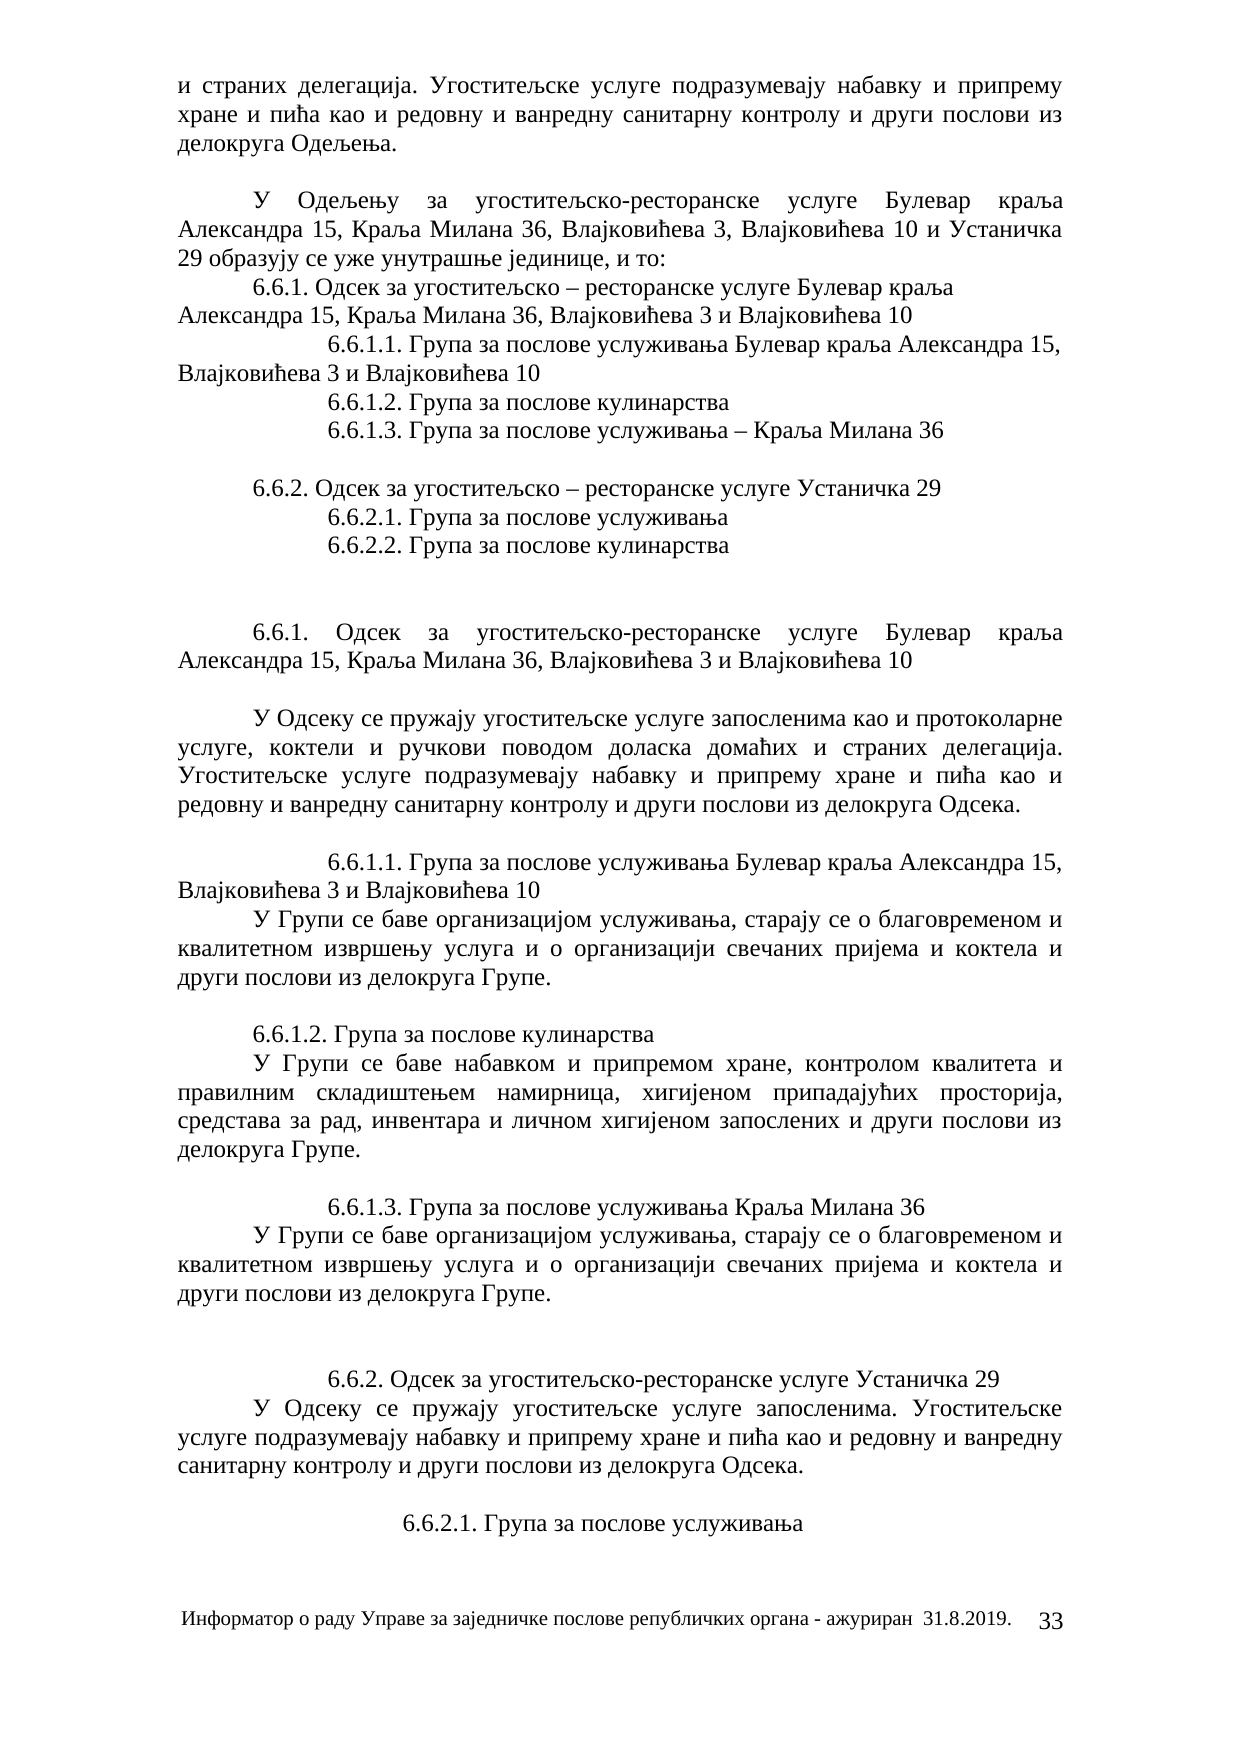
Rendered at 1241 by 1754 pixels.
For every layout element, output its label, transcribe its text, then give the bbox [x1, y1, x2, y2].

text У Одсеку се пружају угоститељске услуге запосленима као и протоколарне услуге, коктели и ручкови поводом доласка домаћих и страних делегација. Угоститељске услуге подразумевају набавку и припрему хране и пића као и редовну и ванредну санитарну контролу и други послови из делокруга Одсека. [177, 703, 1063, 818]
text 6.6.1.3. Група за послове услуживања – Краља Милана 36 [177, 415, 1063, 444]
text 6.6.1.1. Група за послове услуживања Булевар краља Александра 15, Влајковићева 3 и Влајковићева 10 [177, 847, 1063, 904]
text 6.6.1. Одсек за угоститељско-ресторанске услуге Булевар краља Александра 15, Краља Милана 36, Влајковићева 3 и Влајковићева 10 [177, 617, 1063, 674]
text У Групи се баве набавком и припремом хране, контролом квалитета и правилним складиштењем намирница, хигијеном припадајућих просторија, средстава за рад, инвентара и личном хигијеном запослених и други послови из делокруга Групе. [177, 1048, 1063, 1163]
text У Групи се баве организацијом услуживања, старају се о благовременом и квалитетном извршењу услуга и о организацији свечаних пријема и коктела и други послови из делокруга Групе. [177, 1220, 1063, 1307]
text У Групи се баве организацијом услуживања, старају се о благовременом и квалитетном извршењу услуга и о организацији свечаних пријема и коктела и други послови из делокруга Групе. [177, 904, 1063, 990]
text 6.6.1. Одсек за угоститељско – ресторанске услуге Булевар краља Александра 15, Краља Милана 36, Влајковићева 3 и Влајковићева 10 [177, 272, 1063, 329]
text 6.6.1.3. Група за послове услуживања Краља Милана 36 [177, 1192, 1063, 1220]
text 6.6.2.1. Група за послове услуживања [177, 1508, 1063, 1537]
text и страних делегација. Угоститељске услуге подразумевају набавку и припрему хране и пића као и редовну и ванредну санитарну контролу и други послови из делокруга Одељења. [177, 70, 1063, 157]
text 6.6.2.1. Група за послове услуживања [177, 502, 1063, 530]
text У Одељењу за угоститељско-ресторанске услуге Булевар краља Александра 15, Краља Милана 36, Влајковићева 3, Влајковићева 10 и Устаничка 29 образују се уже унутрашње јединице, и то: [177, 185, 1063, 272]
text 6.6.1.1. Група за послове услуживања Булевар краља Александра 15, Влајковићева 3 и Влајковићева 10 [177, 329, 1063, 387]
text 6.6.2.2. Група за послове кулинарства [177, 530, 1063, 559]
text 6.6.1.2. Група за послове кулинарства [177, 1019, 1063, 1048]
text 6.6.2. Одсек за угоститељско-ресторанске услуге Устаничка 29 [177, 1364, 1063, 1393]
text 6.6.2. Одсек за угоститељско – ресторанске услуге Устаничка 29 [177, 473, 1063, 502]
text У Одсеку се пружају угоститељске услуге запосленима. Угоститељске услуге подразумевају набавку и припрему хране и пића као и редовну и ванредну санитарну контролу и други послови из делокруга Одсека. [177, 1393, 1063, 1479]
text 6.6.1.2. Група за послове кулинарства [177, 387, 1063, 415]
